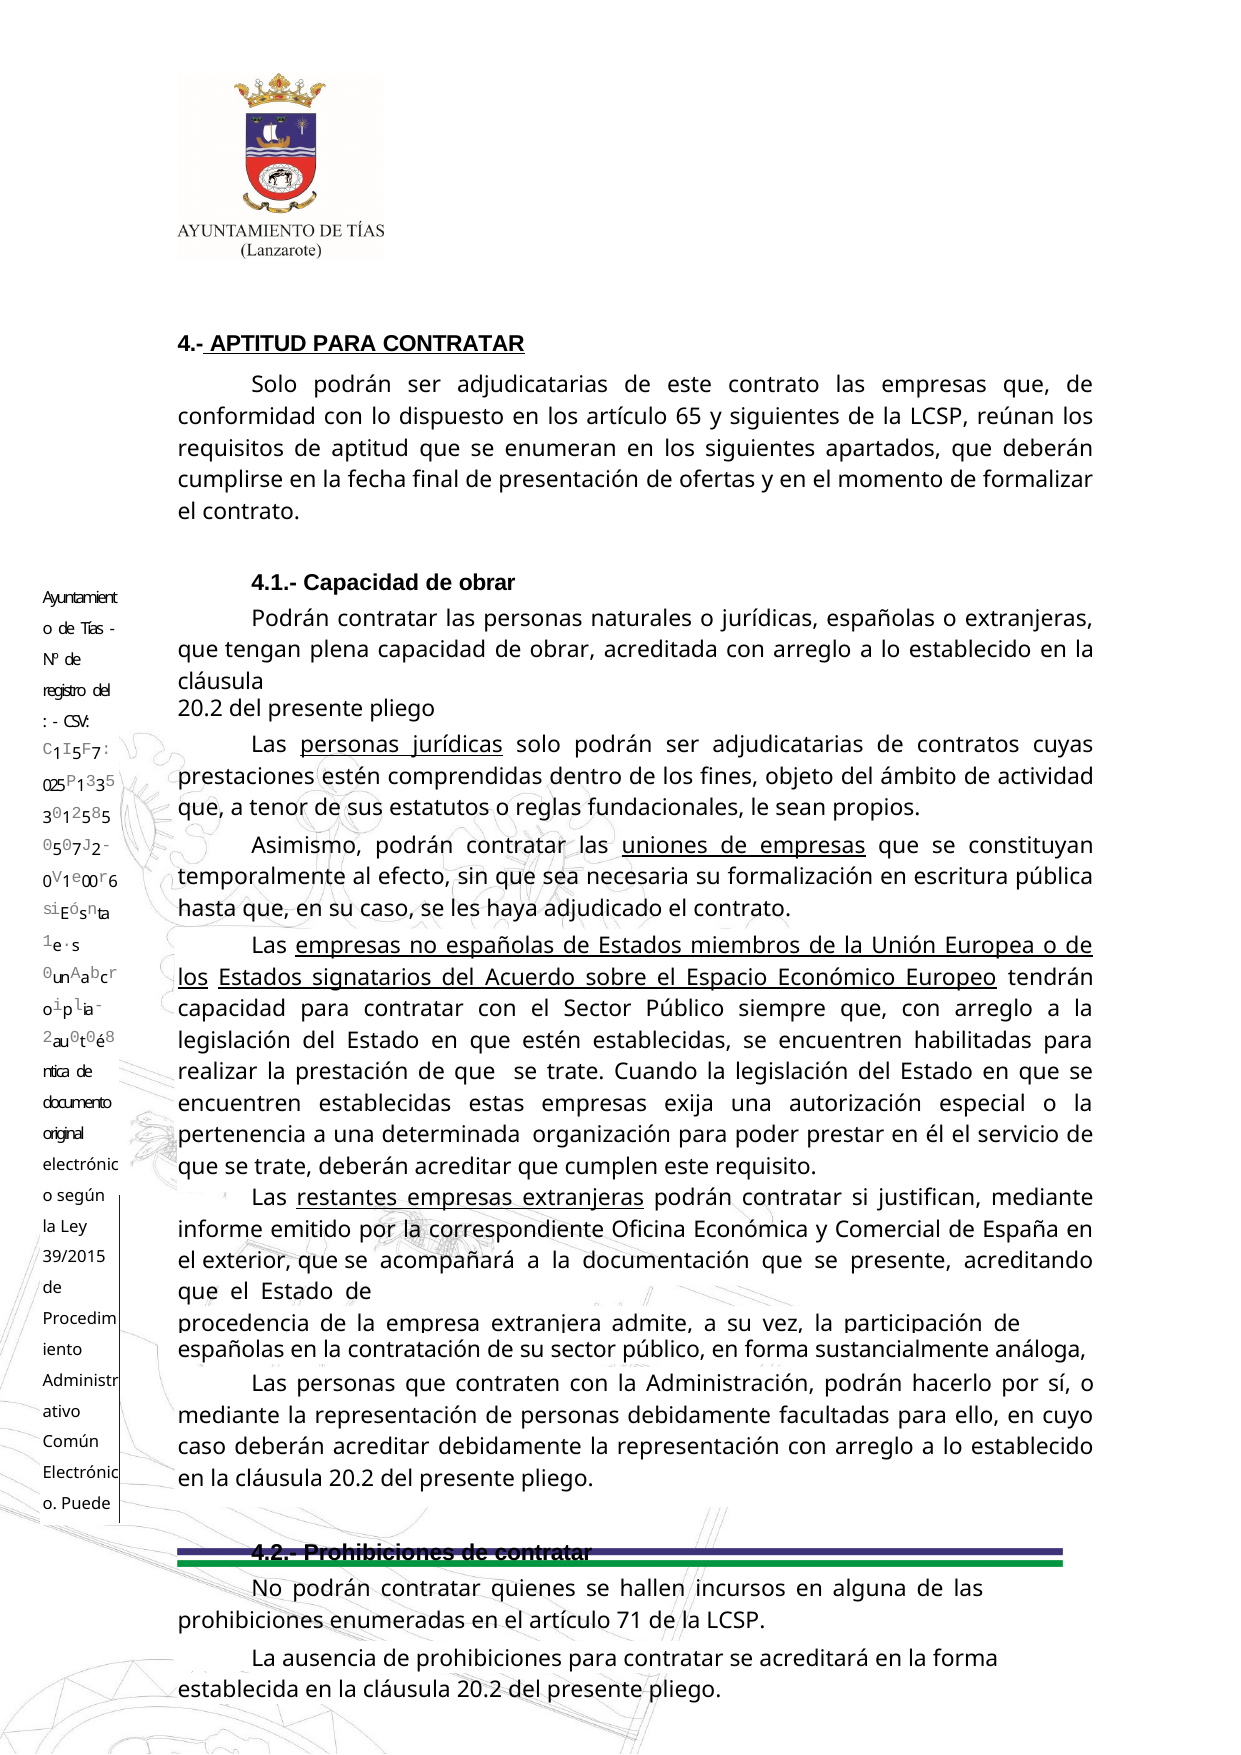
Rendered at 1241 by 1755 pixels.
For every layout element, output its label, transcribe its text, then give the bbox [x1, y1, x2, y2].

text La ausencia de prohibiciones para contratar se acreditará en la forma establecida en la cláusula 20.2 del presente pliego. [995, 1641, 1094, 1704]
text No podrán contratar quienes se hallen incursos en alguna de las prohibiciones enumeradas en el artículo 71 de la LCSP. [995, 1572, 1108, 1635]
text Las personas jurídicas solo podrán ser adjudicatarias de contratos cuyas prestaciones estén comprendidas dentro de los fines, objeto del ámbito de actividad que, a tenor de sus estatutos o reglas fundacionales, le sean propios. [995, 728, 1094, 823]
text procedencia de la empresa extranjera admite, a su vez, la participación de empresas [177, 1307, 1093, 1333]
text Las restantes empresas extranjeras podrán contratar si justifican, mediante informe emitido por la correspondiente Oficina Económica y Comercial de España en el exterior, que se acompañará a la documentación que se presente, acreditando que el Estado de [995, 1181, 1094, 1306]
text 20.2 del presente pliego [177, 696, 1108, 722]
text Asimismo, podrán contratar las uniones de empresas que se constituyan temporalmente al efecto, sin que sea necesaria su formalización en escritura pública hasta que, en su caso, se les haya adjudicado el contrato. [995, 828, 1094, 923]
text 4.2.- Prohibiciones de contratar [995, 1539, 1108, 1566]
subtitle 4.- APTITUD PARA CONTRATAR [177, 330, 1108, 356]
text Solo podrán ser adjudicatarias de este contrato las empresas que, de conformidad con lo dispuesto en los artículo 65 y siguientes de la LCSP, reúnan los requisitos de aptitud que se enumeran en los siguientes apartados, que deberán cumplirse en la fecha final de presentación de ofertas y en el momento de formalizar el contrato. [177, 368, 1094, 526]
text Ayuntamiento de Tías - Nº de registro del : - CSV: C1I5F7:025P133530125850507J2-0V1e00r6siEósnta 1e.s 0unAabcroiplia-2au0t0é8ntica de documento original electrónico según la Ley 39/2015 de Procedimiento Administrativo Común Electrónico. Puede comprobar su autenticidad en: [42, 586, 119, 1525]
text 4.1.- Capacidad de obrar [251, 569, 1108, 595]
text Podrán contratar las personas naturales o jurídicas, españolas o extranjeras, que tengan plena capacidad de obrar, acreditada con arreglo a lo establecido en la cláusula [177, 601, 1094, 696]
text españolas en la contratación de su sector público, en forma sustancialmente análoga, [995, 1333, 1108, 1364]
